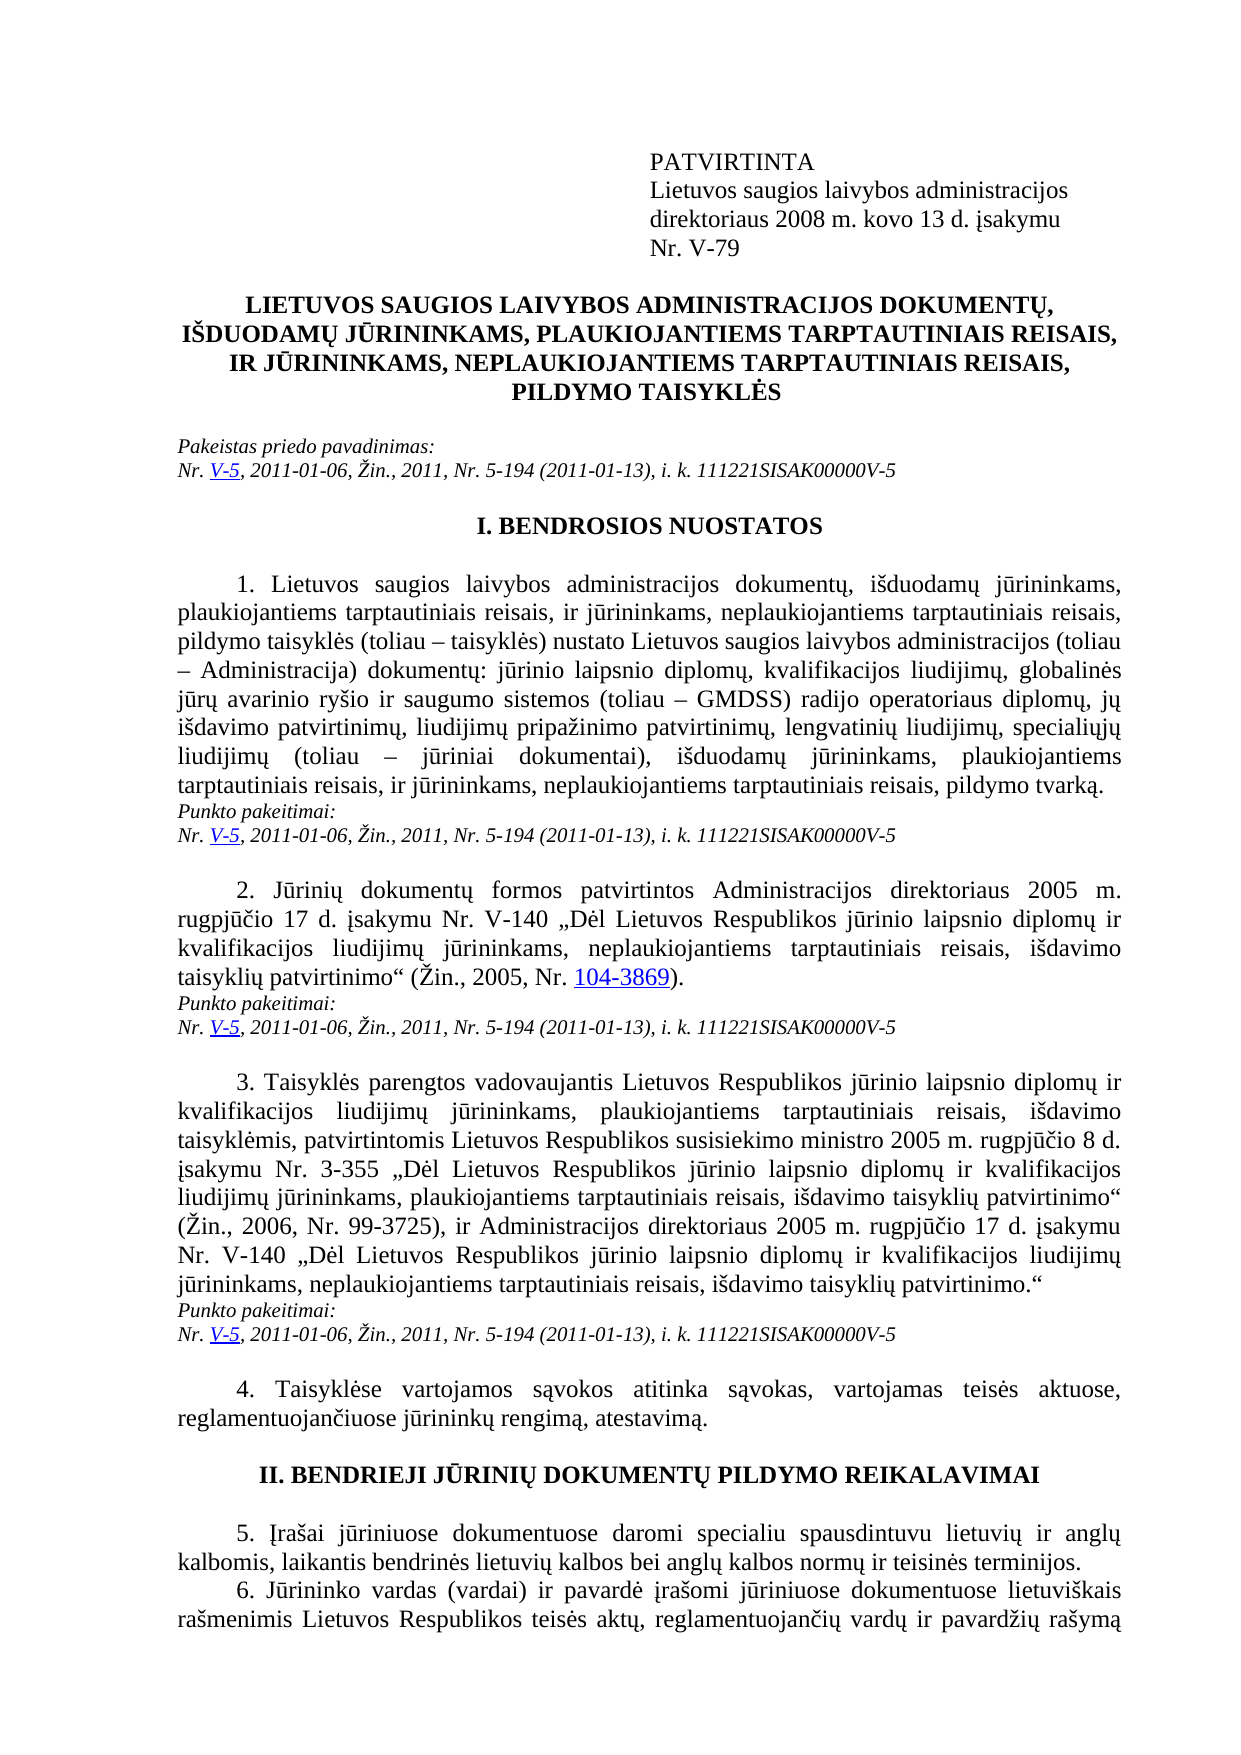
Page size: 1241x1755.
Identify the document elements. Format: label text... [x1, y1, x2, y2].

text 3. Taisyklės parengtos vadovaujantis Lietuvos Respublikos jūrinio laipsnio diplomų ir kvalifikacijos liudijimų jūrininkams, plaukiojantiems tarptautiniais reisais, išdavimo taisyklėmis, patvirtintomis Lietuvos Respublikos susisiekimo ministro 2005 m. rugpjūčio 8 d. įsakymu Nr. 3-355 „Dėl Lietuvos Respublikos jūrinio laipsnio diplomų ir kvalifikacijos liudijimų jūrininkams, plaukiojantiems tarptautiniais reisais, išdavimo taisyklių patvirtinimo“ (Žin., 2006, Nr. 99-3725), ir Administracijos direktoriaus 2005 m. rugpjūčio 17 d. įsakymu Nr. V-140 „Dėl Lietuvos Respublikos jūrinio laipsnio diplomų ir kvalifikacijos liudijimų jūrininkams, neplaukiojantiems tarptautiniais reisais, išdavimo taisyklių patvirtinimo.“ [177, 1067, 1122, 1297]
text II. BENDRIEJI JŪRINIŲ DOKUMENTŲ PILDYMO REIKALAVIMAI [177, 1461, 1122, 1489]
text Punkto pakeitimai: [177, 991, 1122, 1015]
text PATVIRTINTA [649, 147, 1122, 176]
text Nr. V-5, 2011-01-06, Žin., 2011, Nr. 5-194 (2011-01-13), i. k. 111221SISAK00000V-5 [177, 1015, 1122, 1039]
text 5. Įrašai jūriniuose dokumentuose daromi specialiu spausdintuvu lietuvių ir anglų kalbomis, laikantis bendrinės lietuvių kalbos bei anglų kalbos normų ir teisinės terminijos. [177, 1518, 1122, 1576]
text Nr. V-5, 2011-01-06, Žin., 2011, Nr. 5-194 (2011-01-13), i. k. 111221SISAK00000V-5 [177, 1322, 1122, 1346]
text Punkto pakeitimai: [177, 799, 1122, 823]
text 2. Jūrinių dokumentų formos patvirtintos Administracijos direktoriaus 2005 m. rugpjūčio 17 d. įsakymu Nr. V-140 „Dėl Lietuvos Respublikos jūrinio laipsnio diplomų ir kvalifikacijos liudijimų jūrininkams, neplaukiojantiems tarptautiniais reisais, išdavimo taisyklių patvirtinimo“ (Žin., 2005, Nr. 104-3869). [177, 876, 1122, 991]
text 1. Lietuvos saugios laivybos administracijos dokumentų, išduodamų jūrininkams, plaukiojantiems tarptautiniais reisais, ir jūrininkams, neplaukiojantiems tarptautiniais reisais, pildymo taisyklės (toliau – taisyklės) nustato Lietuvos saugios laivybos administracijos (toliau – Administracija) dokumentų: jūrinio laipsnio diplomų, kvalifikacijos liudijimų, globalinės jūrų avarinio ryšio ir saugumo sistemos (toliau – GMDSS) radijo operatoriaus diplomų, jų išdavimo patvirtinimų, liudijimų pripažinimo patvirtinimų, lengvatinių liudijimų, specialiųjų liudijimų (toliau – jūriniai dokumentai), išduodamų jūrininkams, plaukiojantiems tarptautiniais reisais, ir jūrininkams, neplaukiojantiems tarptautiniais reisais, pildymo tvarką. [177, 569, 1122, 799]
text LIETUVOS SAUGIOS LAIVYBOS ADMINISTRACIJOS DOKUMENTŲ, IŠDUODAMŲ JŪRININKAMS, PLAUKIOJANTIEMS TARPTAUTINIAIS REISAIS, IR JŪRININKAMS, NEPLAUKIOJANTIEMS TARPTAUTINIAIS REISAIS, PILDYMO TAISYKLĖS [177, 291, 1122, 406]
text Lietuvos saugios laivybos administracijos direktoriaus 2008 m. kovo 13 d. įsakymu Nr. V-79 [649, 176, 1122, 262]
text Pakeistas priedo pavadinimas: [177, 434, 1122, 458]
text Nr. V-5, 2011-01-06, Žin., 2011, Nr. 5-194 (2011-01-13), i. k. 111221SISAK00000V-5 [177, 823, 1122, 847]
text Nr. V-5, 2011-01-06, Žin., 2011, Nr. 5-194 (2011-01-13), i. k. 111221SISAK00000V-5 [177, 458, 1122, 482]
text 4. Taisyklėse vartojamos sąvokos atitinka sąvokas, vartojamas teisės aktuose, reglamentuojančiuose jūrininkų rengimą, atestavimą. [177, 1374, 1122, 1432]
text 6. Jūrininko vardas (vardai) ir pavardė įrašomi jūriniuose dokumentuose lietuviškais rašmenimis Lietuvos Respublikos teisės aktų, reglamentuojančių vardų ir pavardžių rašymą [177, 1576, 1122, 1633]
text I. BENDROSIOS NUOSTATOS [177, 511, 1122, 540]
text Punkto pakeitimai: [177, 1297, 1122, 1322]
